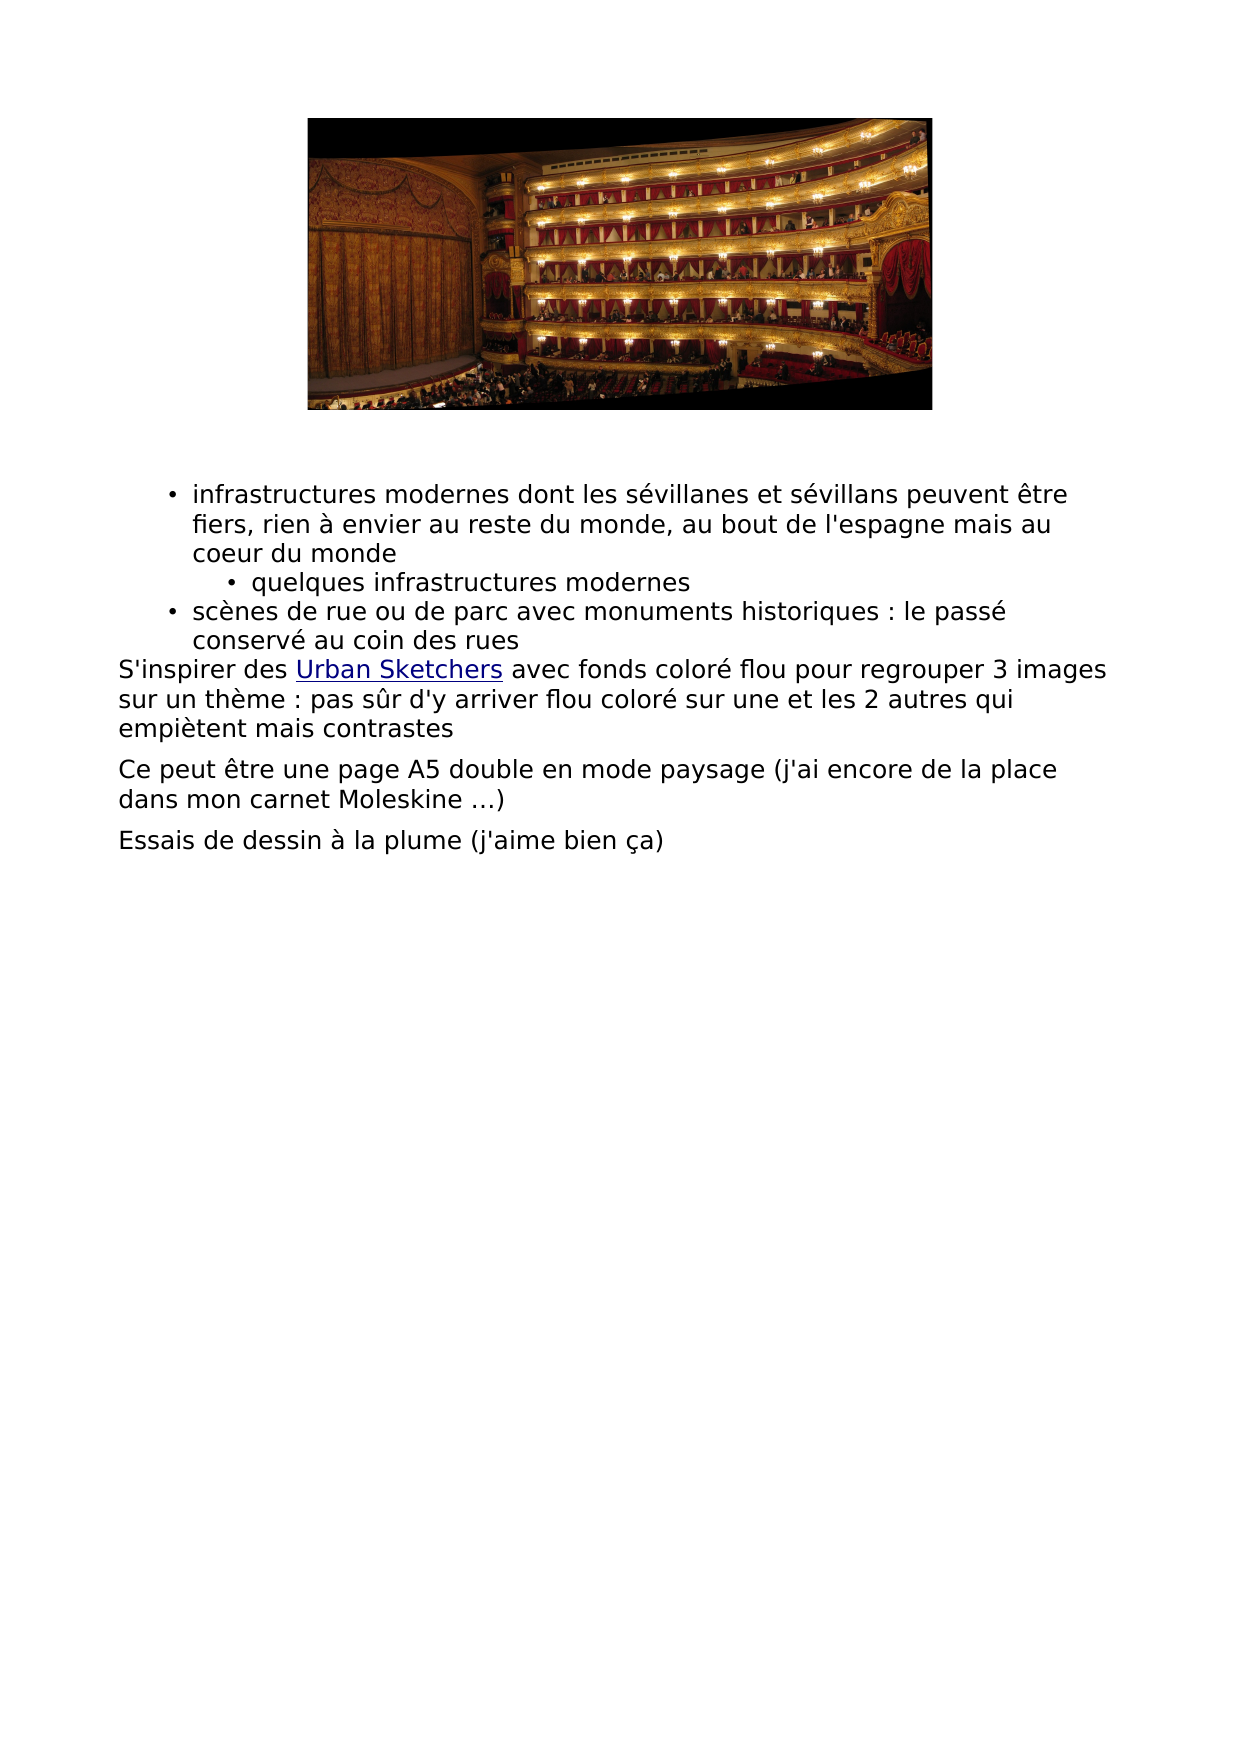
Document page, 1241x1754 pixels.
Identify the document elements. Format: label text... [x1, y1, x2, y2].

picture [307, 118, 933, 410]
list infrastructures modernes dont les sévillanes et sévillans peuvent être fiers, rien à envier au reste du monde, au bout de l'espagne mais au coeur du monde [177, 481, 1122, 568]
text Ce peut être une page A5 double en mode paysage (j'ai encore de la place dans mon carnet Moleskine …) [118, 756, 1122, 814]
text S'inspirer des Urban Sketchers avec fonds coloré flou pour regrouper 3 images sur un thème : pas sûr d'y arriver flou coloré sur une et les 2 autres qui empiètent mais contrastes [118, 656, 1122, 743]
text Essais de dessin à la plume (j'aime bien ça) [118, 827, 1122, 856]
list quelques infrastructures modernes [236, 568, 1122, 597]
list scènes de rue ou de parc avec monuments historiques : le passé conservé au coin des rues [177, 597, 1122, 656]
